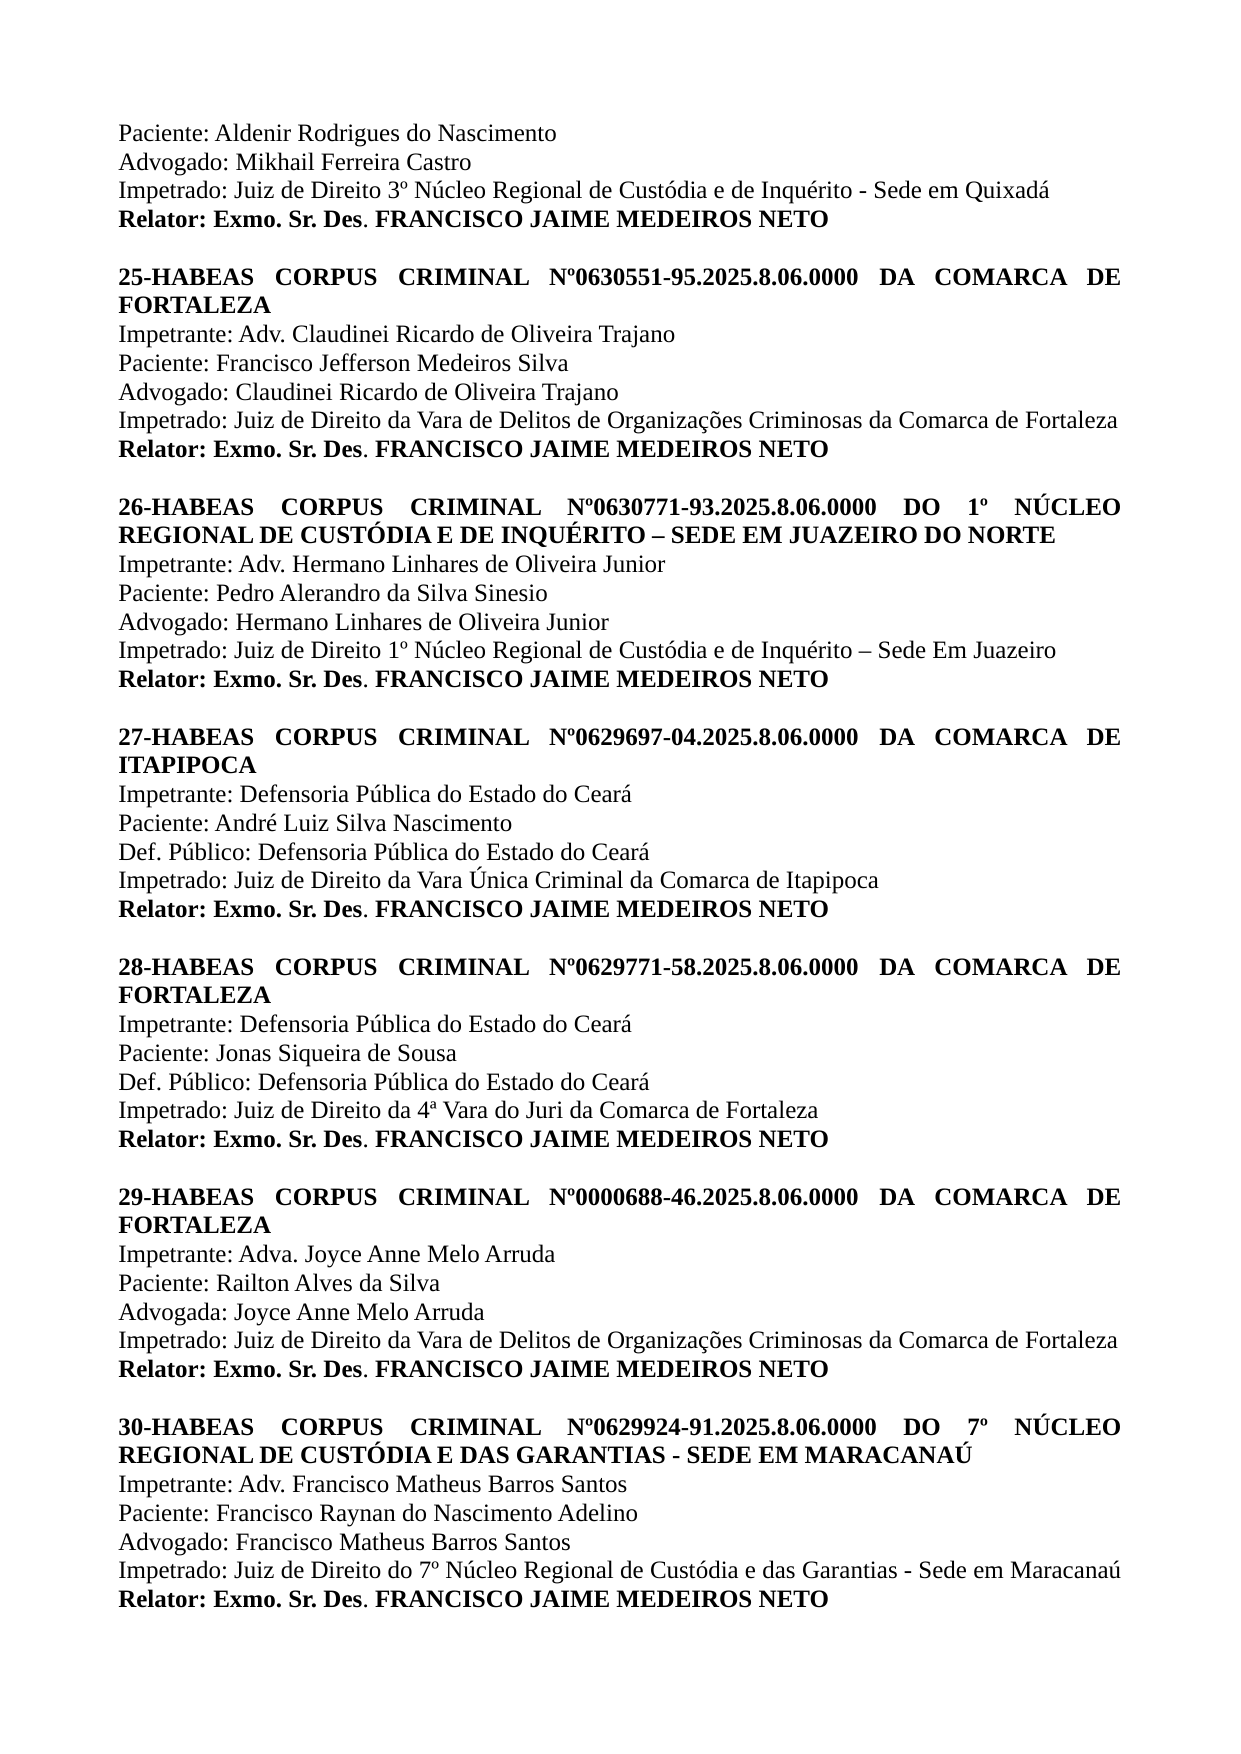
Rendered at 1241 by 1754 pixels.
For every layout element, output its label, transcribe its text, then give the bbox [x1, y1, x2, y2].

text Paciente: Railton Alves da Silva [118, 1268, 1122, 1297]
text Impetrado: Juiz de Direito do 7º Núcleo Regional de Custódia e das Garantias - Sede em Maracanaú [118, 1556, 1122, 1584]
text Paciente: André Luiz Silva Nascimento [118, 808, 1122, 837]
text Relator: Exmo. Sr. Des. FRANCISCO JAIME MEDEIROS NETO [118, 1124, 1122, 1153]
text 28-HABEAS CORPUS CRIMINAL Nº0629771-58.2025.8.06.0000 DA COMARCA DE FORTALEZA [118, 952, 1122, 1009]
text Impetrado: Juiz de Direito 1º Núcleo Regional de Custódia e de Inquérito – Sede Em Juazeiro [118, 636, 1122, 664]
text Impetrante: Adv. Hermano Linhares de Oliveira Junior [118, 549, 1122, 578]
text Paciente: Francisco Jefferson Medeiros Silva [118, 348, 1122, 377]
text Relator: Exmo. Sr. Des. FRANCISCO JAIME MEDEIROS NETO [118, 894, 1122, 923]
text 27-HABEAS CORPUS CRIMINAL Nº0629697-04.2025.8.06.0000 DA COMARCA DE ITAPIPOCA [118, 722, 1122, 779]
text Def. Público: Defensoria Pública do Estado do Ceará [118, 1067, 1122, 1096]
text Impetrante: Defensoria Pública do Estado do Ceará [118, 779, 1122, 808]
text Impetrado: Juiz de Direito da Vara Única Criminal da Comarca de Itapipoca [118, 866, 1122, 894]
text Impetrante: Adva. Joyce Anne Melo Arruda [118, 1239, 1122, 1268]
text Advogado: Mikhail Ferreira Castro [118, 147, 1122, 176]
text Relator: Exmo. Sr. Des. FRANCISCO JAIME MEDEIROS NETO [118, 204, 1122, 233]
text 29-HABEAS CORPUS CRIMINAL Nº0000688-46.2025.8.06.0000 DA COMARCA DE FORTALEZA [118, 1182, 1122, 1239]
text Impetrante: Adv. Francisco Matheus Barros Santos [118, 1469, 1122, 1498]
text Impetrado: Juiz de Direito da Vara de Delitos de Organizações Criminosas da Comarca de Fortaleza [118, 1326, 1122, 1354]
text Impetrante: Defensoria Pública do Estado do Ceará [118, 1009, 1122, 1038]
text 30-HABEAS CORPUS CRIMINAL Nº0629924-91.2025.8.06.0000 DO 7º NÚCLEO REGIONAL DE CUSTÓDIA E DAS GARANTIAS - SEDE EM MARACANAÚ [118, 1412, 1122, 1469]
text Relator: Exmo. Sr. Des. FRANCISCO JAIME MEDEIROS NETO [118, 1354, 1122, 1383]
text Advogada: Joyce Anne Melo Arruda [118, 1297, 1122, 1326]
text Relator: Exmo. Sr. Des. FRANCISCO JAIME MEDEIROS NETO [118, 664, 1122, 693]
text Def. Público: Defensoria Pública do Estado do Ceará [118, 837, 1122, 866]
text Advogado: Francisco Matheus Barros Santos [118, 1527, 1122, 1556]
text Relator: Exmo. Sr. Des. FRANCISCO JAIME MEDEIROS NETO [118, 434, 1122, 463]
text Relator: Exmo. Sr. Des. FRANCISCO JAIME MEDEIROS NETO [118, 1584, 1122, 1613]
text Paciente: Aldenir Rodrigues do Nascimento [118, 118, 1122, 147]
text 26-HABEAS CORPUS CRIMINAL Nº0630771-93.2025.8.06.0000 DO 1º NÚCLEO REGIONAL DE CUSTÓDIA E DE INQUÉRITO – SEDE EM JUAZEIRO DO NORTE [118, 492, 1122, 549]
text Advogado: Hermano Linhares de Oliveira Junior [118, 607, 1122, 636]
text Paciente: Pedro Alerandro da Silva Sinesio [118, 578, 1122, 607]
text Impetrado: Juiz de Direito da Vara de Delitos de Organizações Criminosas da Comarca de Fortaleza [118, 406, 1122, 434]
text 25-HABEAS CORPUS CRIMINAL Nº0630551-95.2025.8.06.0000 DA COMARCA DE FORTALEZA [118, 262, 1122, 319]
text Impetrante: Adv. Claudinei Ricardo de Oliveira Trajano [118, 319, 1122, 348]
text Impetrado: Juiz de Direito 3º Núcleo Regional de Custódia e de Inquérito - Sede em Quixadá [118, 176, 1122, 204]
text Advogado: Claudinei Ricardo de Oliveira Trajano [118, 377, 1122, 406]
text Paciente: Francisco Raynan do Nascimento Adelino [118, 1498, 1122, 1527]
text Paciente: Jonas Siqueira de Sousa [118, 1038, 1122, 1067]
text Impetrado: Juiz de Direito da 4ª Vara do Juri da Comarca de Fortaleza [118, 1096, 1122, 1124]
